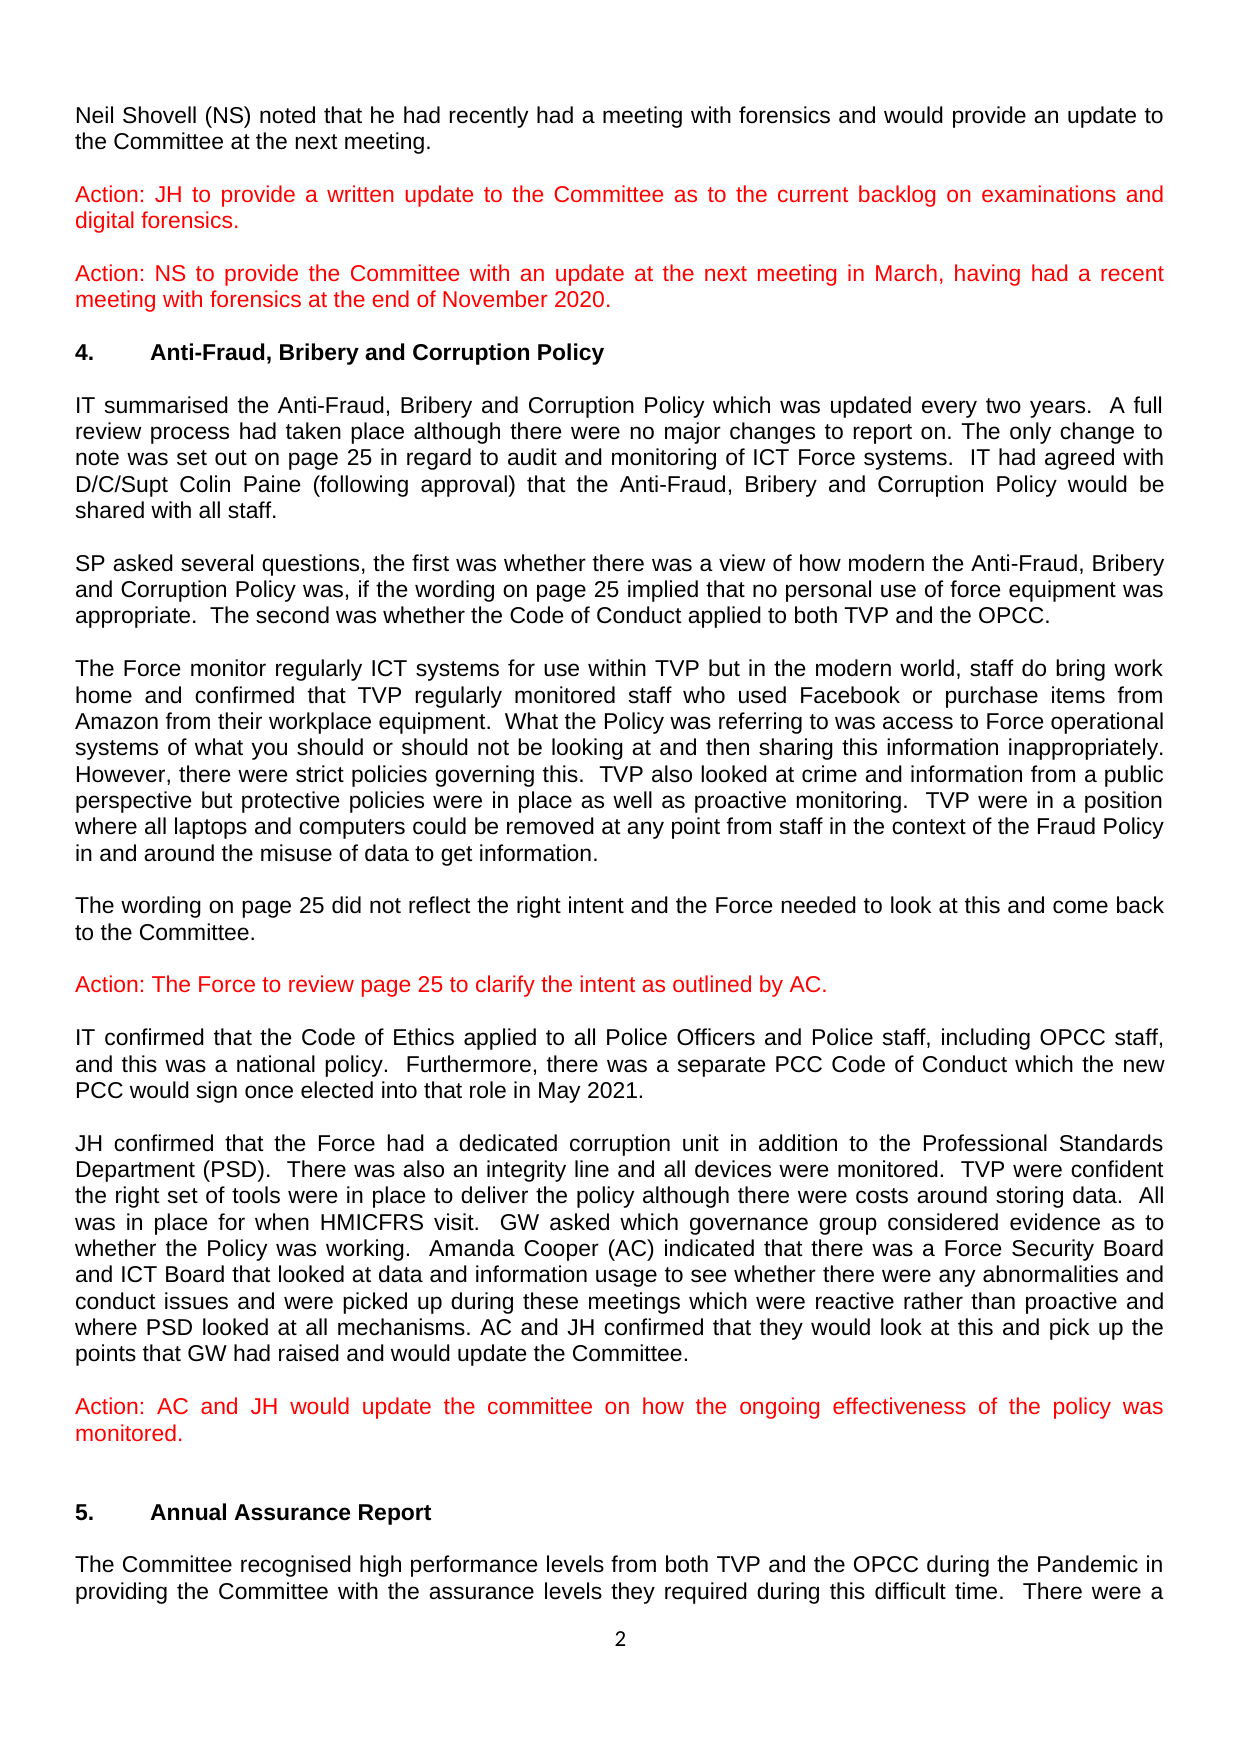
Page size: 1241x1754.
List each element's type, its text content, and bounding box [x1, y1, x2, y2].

text 5. Annual Assurance Report [75, 1498, 1165, 1525]
text JH confirmed that the Force had a dedicated corruption unit in addition to the Professional Standards Department (PSD). There was also an integrity line and all devices were monitored. TVP were confident the right set of tools were in place to deliver the policy although there were costs around storing data. All was in place for when HMICFRS visit. GW asked which governance group considered evidence as to whether the Policy was working. Amanda Cooper (AC) indicated that there was a Force Security Board and ICT Board that looked at data and information usage to see whether there were any abnormalities and conduct issues and were picked up during these meetings which were reactive rather than proactive and where PSD looked at all mechanisms. AC and JH confirmed that they would look at this and pick up the points that GW had raised and would update the Committee. [75, 1129, 1165, 1367]
text IT confirmed that the Code of Ethics applied to all Police Officers and Police staff, including OPCC staff, and this was a national policy. Furthermore, there was a separate PCC Code of Conduct which the new PCC would sign once elected into that role in May 2021. [75, 1024, 1165, 1103]
text 4. Anti-Fraud, Bribery and Corruption Policy [75, 339, 1165, 365]
text The Force monitor regularly ICT systems for use within TVP but in the modern world, staff do bring work home and confirmed that TVP regularly monitored staff who used Facebook or purchase items from Amazon from their workplace equipment. What the Policy was referring to was access to Force operational systems of what you should or should not be looking at and then sharing this information inappropriately. However, there were strict policies governing this. TVP also looked at crime and information from a public perspective but protective policies were in place as well as proactive monitoring. TVP were in a position where all laptops and computers could be removed at any point from staff in the context of the Fraud Policy in and around the misuse of data to get information. [75, 655, 1165, 866]
text Action: JH to provide a written update to the Committee as to the current backlog on examinations and digital forensics. [75, 181, 1165, 233]
text Neil Shovell (NS) noted that he had recently had a meeting with forensics and would provide an update to the Committee at the next meeting. [75, 102, 1165, 154]
text Action: The Force to review page 25 to clarify the intent as outlined by AC. [75, 971, 1165, 998]
text Action: AC and JH would update the committee on how the ongoing effectiveness of the policy was monitored. [75, 1393, 1165, 1446]
text Action: NS to provide the Committee with an update at the next meeting in March, having had a recent meeting with forensics at the end of November 2020. [75, 260, 1165, 313]
text The wording on page 25 did not reflect the right intent and the Force needed to look at this and come back to the Committee. [75, 892, 1165, 945]
text IT summarised the Anti-Fraud, Bribery and Corruption Policy which was updated every two years. A full review process had taken place although there were no major changes to report on. The only change to note was set out on page 25 in regard to audit and monitoring of ICT Force systems. IT had agreed with D/C/Supt Colin Paine (following approval) that the Anti-Fraud, Bribery and Corruption Policy would be shared with all staff. [75, 392, 1165, 523]
text SP asked several questions, the first was whether there was a view of how modern the Anti-Fraud, Bribery and Corruption Policy was, if the wording on page 25 implied that no personal use of force equipment was appropriate. The second was whether the Code of Conduct applied to both TVP and the OPCC. [75, 550, 1165, 629]
text The Committee recognised high performance levels from both TVP and the OPCC during the Pandemic in providing the Committee with the assurance levels they required during this difficult time. There were a [75, 1551, 1165, 1604]
